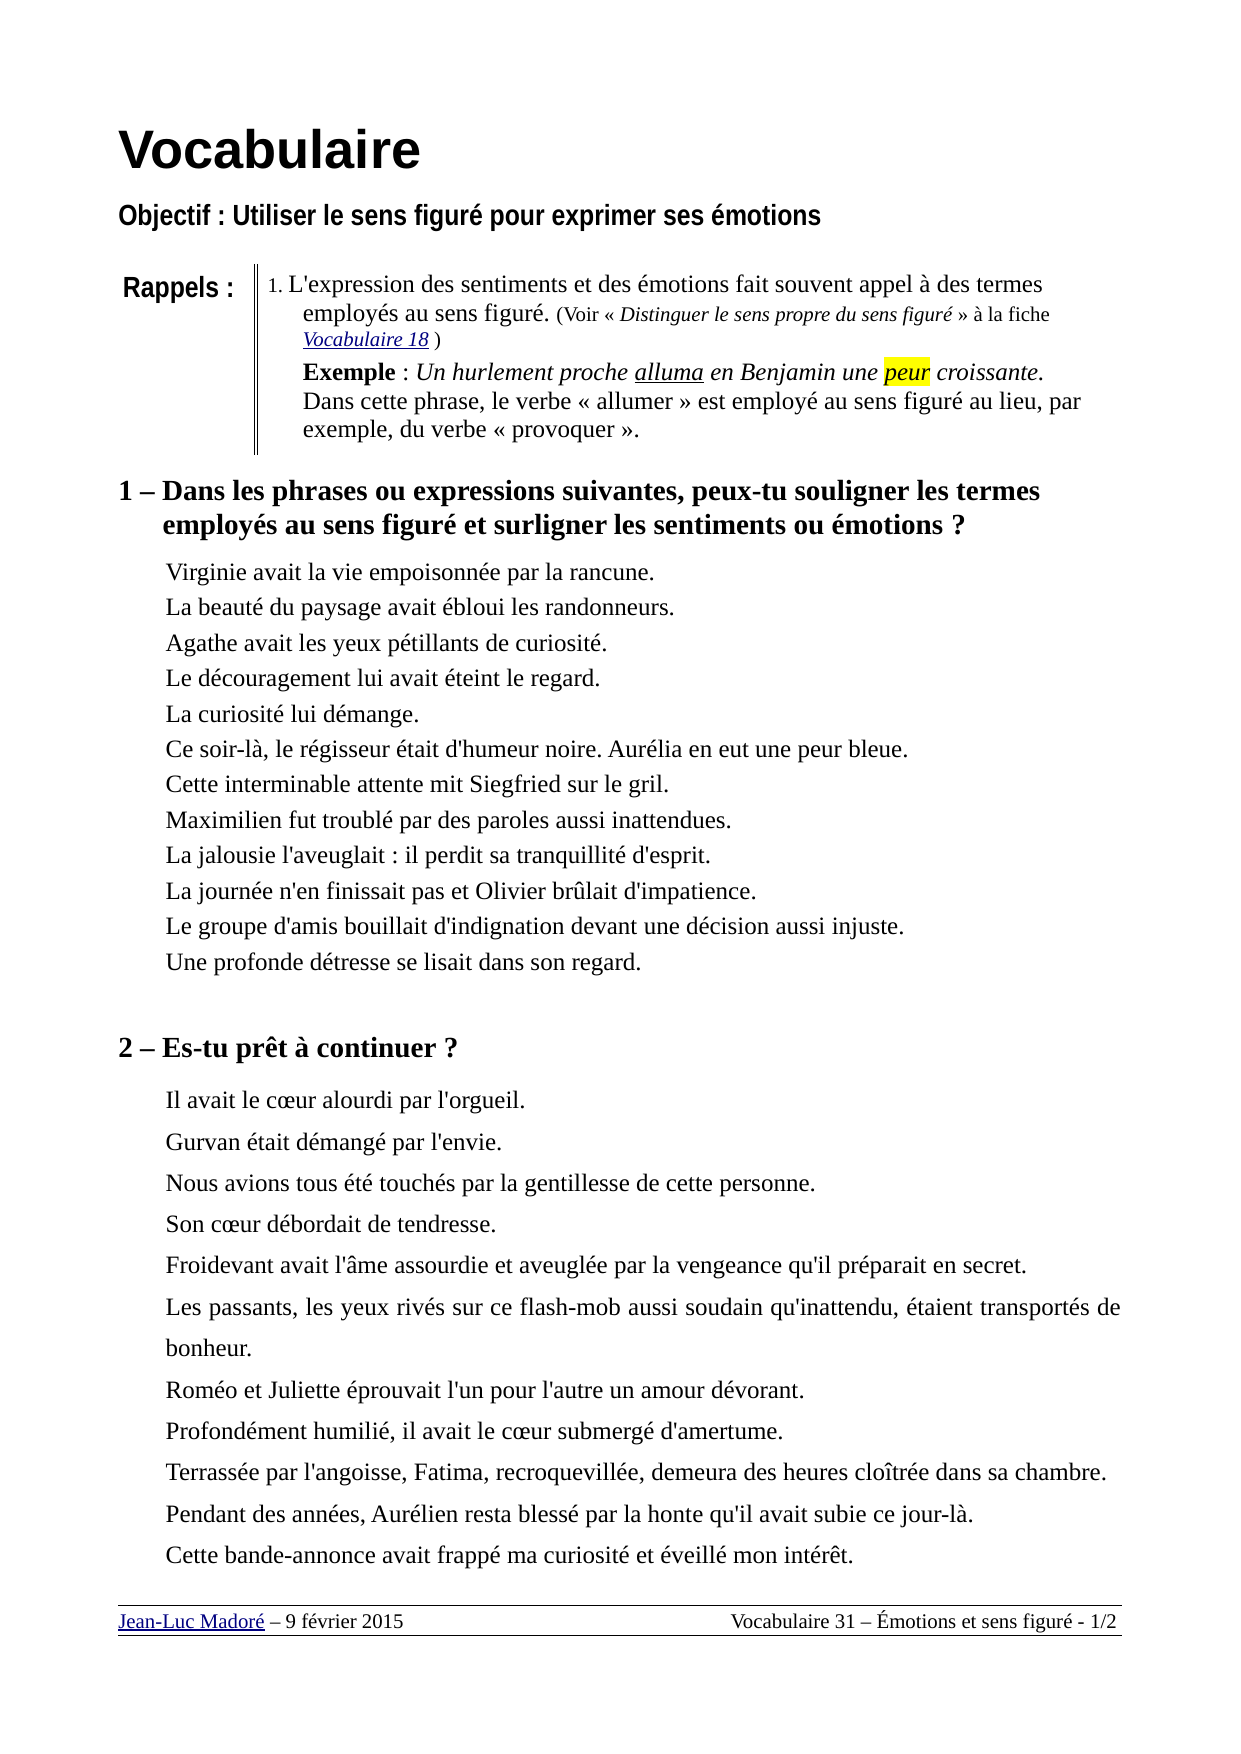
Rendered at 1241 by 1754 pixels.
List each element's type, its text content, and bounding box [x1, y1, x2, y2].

text Objectif : Utiliser le sens figuré pour exprimer ses émotions [118, 198, 1122, 232]
text Une profonde détresse se lisait dans son regard. [165, 942, 1122, 977]
text La jalousie l'aveuglait : il perdit sa tranquillité d'esprit. [165, 835, 1122, 871]
text Gurvan était démangé par l'envie. [165, 1117, 1122, 1158]
text Pendant des années, Aurélien resta blessé par la honte qu'il avait subie ce jour-là. [165, 1489, 1122, 1530]
text Les passants, les yeux rivés sur ce flash-mob aussi soudain qu'inattendu, étaient transportés de bonheur. [165, 1282, 1122, 1365]
text Terrassée par l'angoisse, Fatima, recroquevillée, demeura des heures cloîtrée dans sa chambre. [165, 1448, 1122, 1489]
text Agathe avait les yeux pétillants de curiosité. [165, 623, 1122, 658]
table_header L'expression des sentiments et des émotions fait souvent appel à des termes employés au sens figuré. (Voir « Distinguer le sens propre du sens figuré » à la fiche Vocabulaire 18 ) Exemple : Un hurlement proche alluma en Benjamin une peur croissante. Dans cette phrase, le verbe « allumer » est employé au sens figuré au lieu, par exemple, du verbe « provoquer ». [258, 264, 1103, 455]
text Cette interminable attente mit Siegfried sur le gril. [165, 764, 1122, 800]
text Cette bande-annonce avait frappé ma curiosité et éveillé mon intérêt. [165, 1530, 1122, 1572]
text Le découragement lui avait éteint le regard. [165, 658, 1122, 694]
text La curiosité lui démange. [165, 694, 1122, 729]
text Son cœur débordait de tendresse. [165, 1199, 1122, 1241]
text Ce soir-là, le régisseur était d'humeur noire. Aurélia en eut une peur bleue. [165, 729, 1122, 764]
text Roméo et Juliette éprouvait l'un pour l'autre un amour dévorant. [165, 1365, 1122, 1406]
text Nous avions tous été touchés par la gentillesse de cette personne. [165, 1158, 1122, 1199]
text 2 – Es-tu prêt à continuer ? [118, 1030, 1122, 1064]
text Il avait le cœur alourdi par l'orgueil. [165, 1076, 1122, 1117]
text Le groupe d'amis bouillait d'indignation devant une décision aussi injuste. [165, 906, 1122, 942]
text 1 – Dans les phrases ou expressions suivantes, peux-tu souligner les termes employés au sens figuré et surligner les sentiments ou émotions ? [118, 249, 1122, 540]
text La journée n'en finissait pas et Olivier brûlait d'impatience. [165, 871, 1122, 906]
text Virginie avait la vie empoisonnée par la rancune. [165, 552, 1122, 587]
table_header Rappels : [123, 264, 254, 455]
text Maximilien fut troublé par des paroles aussi inattendues. [165, 800, 1122, 835]
text Vocabulaire [118, 118, 1122, 180]
text Froidevant avait l'âme assourdie et aveuglée par la vengeance qu'il préparait en secret. [165, 1241, 1122, 1282]
text Profondément humilié, il avait le cœur submergé d'amertume. [165, 1406, 1122, 1448]
text La beauté du paysage avait ébloui les randonneurs. [165, 587, 1122, 623]
